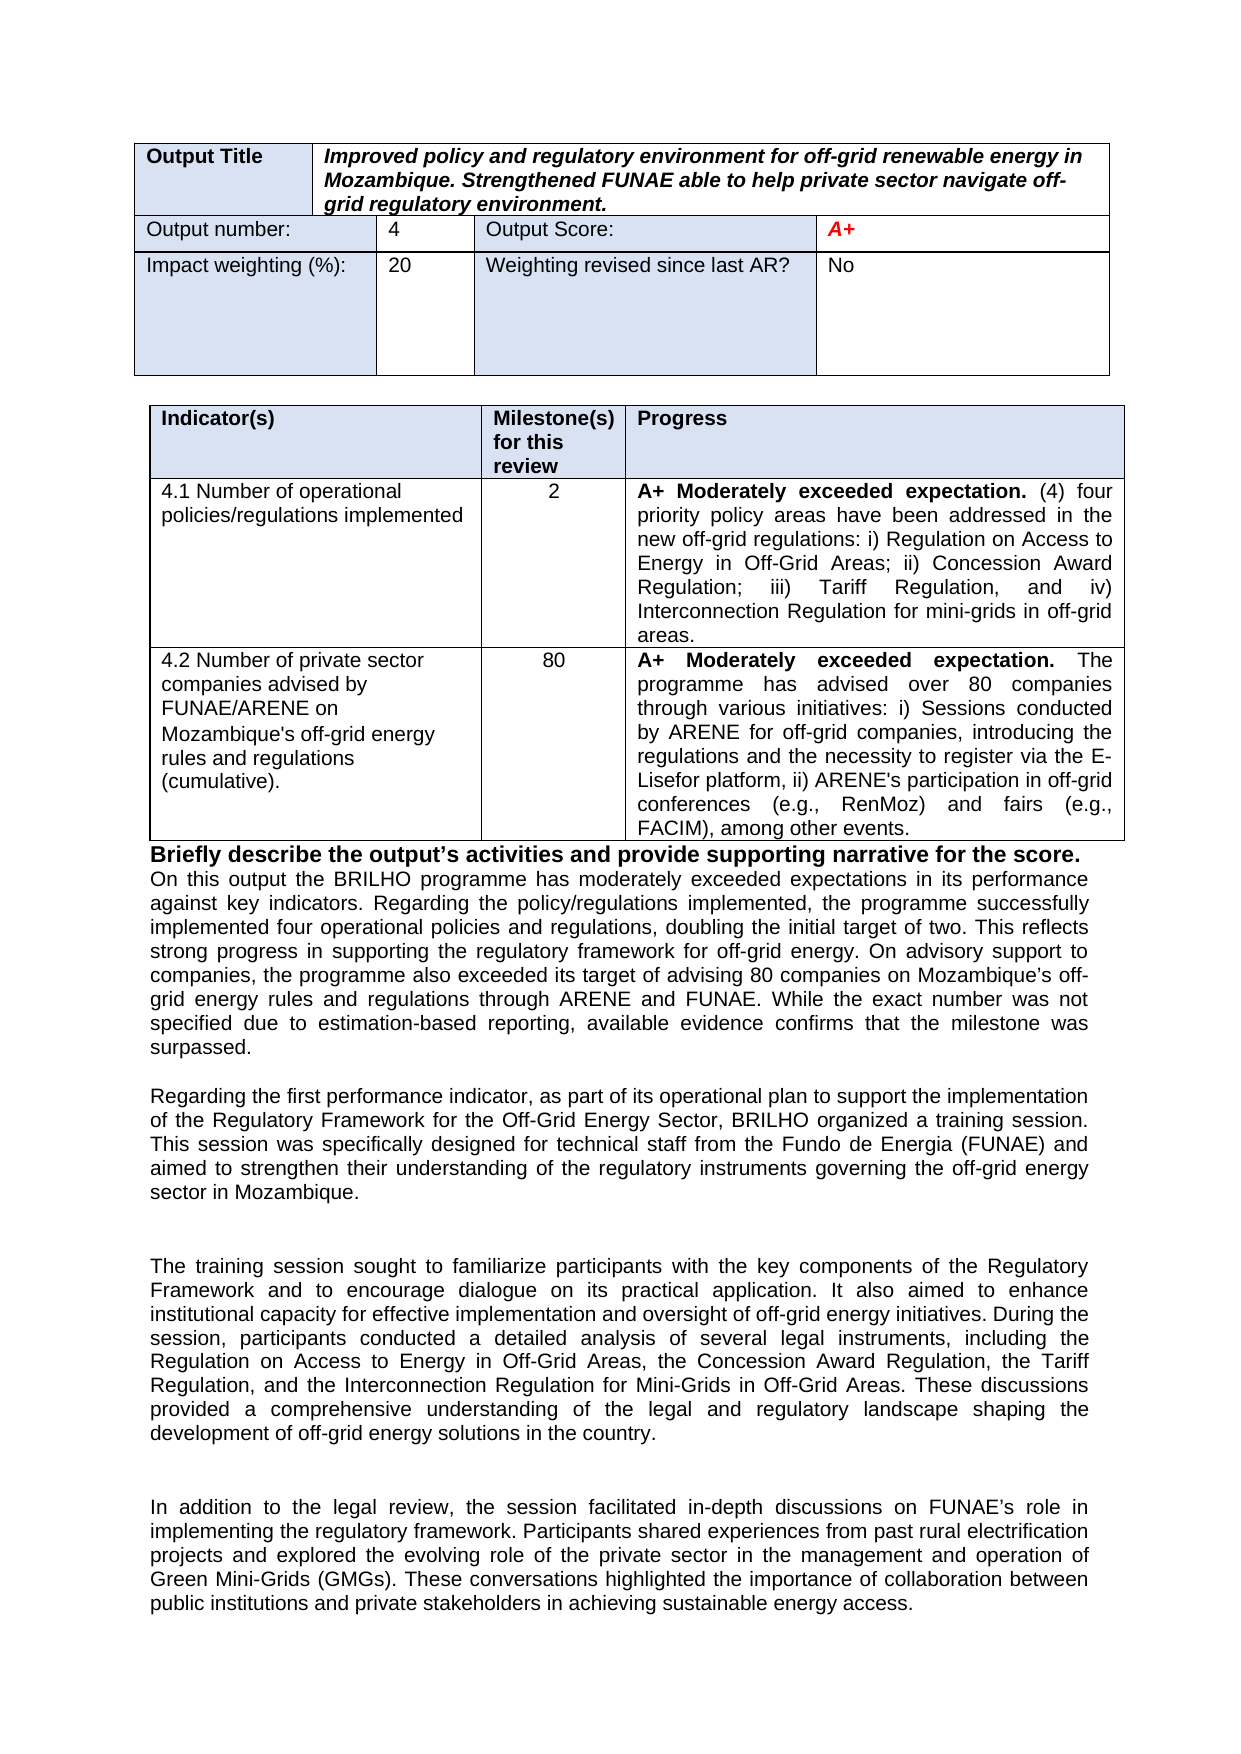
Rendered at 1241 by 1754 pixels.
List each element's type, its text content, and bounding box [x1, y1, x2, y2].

text On this output the BRILHO programme has moderately exceeded expectations in its performance against key indicators. Regarding the policy/regulations implemented, the programme successfully implemented four operational policies and regulations, doubling the initial target of two. This reflects strong progress in supporting the regulatory framework for off-grid energy. On advisory support to companies, the programme also exceeded its target of advising 80 companies on Mozambique’s off-grid energy rules and regulations through ARENE and FUNAE. While the exact number was not specified due to estimation-based reporting, available evidence confirms that the milestone was surpassed. [150, 867, 1090, 1059]
table_cell 2 [482, 479, 625, 647]
table_cell Output Score: [475, 216, 816, 251]
table_cell Output number: [135, 216, 376, 251]
table_header Improved policy and regulatory environment for off-grid renewable energy in Mozambique. Strengthened FUNAE able to help private sector navigate off-grid regulatory environment. [313, 144, 1109, 215]
table_cell Impact weighting (%): [135, 253, 376, 375]
table_cell Weighting revised since last AR? [475, 253, 816, 375]
table_cell 4 [377, 216, 474, 251]
table_header Progress [626, 406, 1124, 478]
table_cell No [817, 253, 1109, 375]
text In addition to the legal review, the session facilitated in-depth discussions on FUNAE’s role in implementing the regulatory framework. Participants shared experiences from past rural electrification projects and explored the evolving role of the private sector in the management and operation of Green Mini-Grids (GMGs). These conversations highlighted the importance of collaboration between public institutions and private stakeholders in achieving sustainable energy access. [150, 1495, 1090, 1615]
text The training session sought to familiarize participants with the key components of the Regulatory Framework and to encourage dialogue on its practical application. It also aimed to enhance institutional capacity for effective implementation and oversight of off-grid energy initiatives. During the session, participants conducted a detailed analysis of several legal instruments, including the Regulation on Access to Energy in Off-Grid Areas, the Concession Award Regulation, the Tariff Regulation, and the Interconnection Regulation for Mini-Grids in Off-Grid Areas. These discussions provided a comprehensive understanding of the legal and regulatory landscape shaping the development of off-grid energy solutions in the country. [150, 1253, 1090, 1445]
table_cell 20 [377, 253, 474, 375]
table_cell 4.1 Number of operational policies/regulations implemented [151, 479, 481, 647]
table_cell A+ [817, 216, 1109, 251]
table_header Indicator(s) [151, 406, 481, 478]
table_cell A+ Moderately exceeded expectation. (4) four priority policy areas have been addressed in the new off-grid regulations: i) Regulation on Access to Energy in Off-Grid Areas; ii) Concession Award Regulation; iii) Tariff Regulation, and iv) Interconnection Regulation for mini-grids in off-grid areas. [626, 479, 1124, 647]
table_cell 4.2 Number of private sector companies advised by FUNAE/ARENE on Mozambique's off-grid energy rules and regulations (cumulative). [151, 648, 481, 839]
table_header Milestone(s) for this review [482, 406, 625, 478]
text Regarding the first performance indicator, as part of its operational plan to support the implementation of the Regulatory Framework for the Off-Grid Energy Sector, BRILHO organized a training session. This session was specifically designed for technical staff from the Fundo de Energia (FUNAE) and aimed to strengthen their understanding of the regulatory instruments governing the off-grid energy sector in Mozambique. [150, 1084, 1090, 1203]
text Briefly describe the output’s activities and provide supporting narrative for the score. [150, 841, 1090, 867]
table_header Output Title [135, 144, 312, 215]
table_cell 80 [482, 648, 625, 839]
table_cell A+ Moderately exceeded expectation. The programme has advised over 80 companies through various initiatives: i) Sessions conducted by ARENE for off-grid companies, introducing the regulations and the necessity to register via the E-Lisefor platform, ii) ARENE's participation in off-grid conferences (e.g., RenMoz) and fairs (e.g., FACIM), among other events. [626, 648, 1124, 839]
